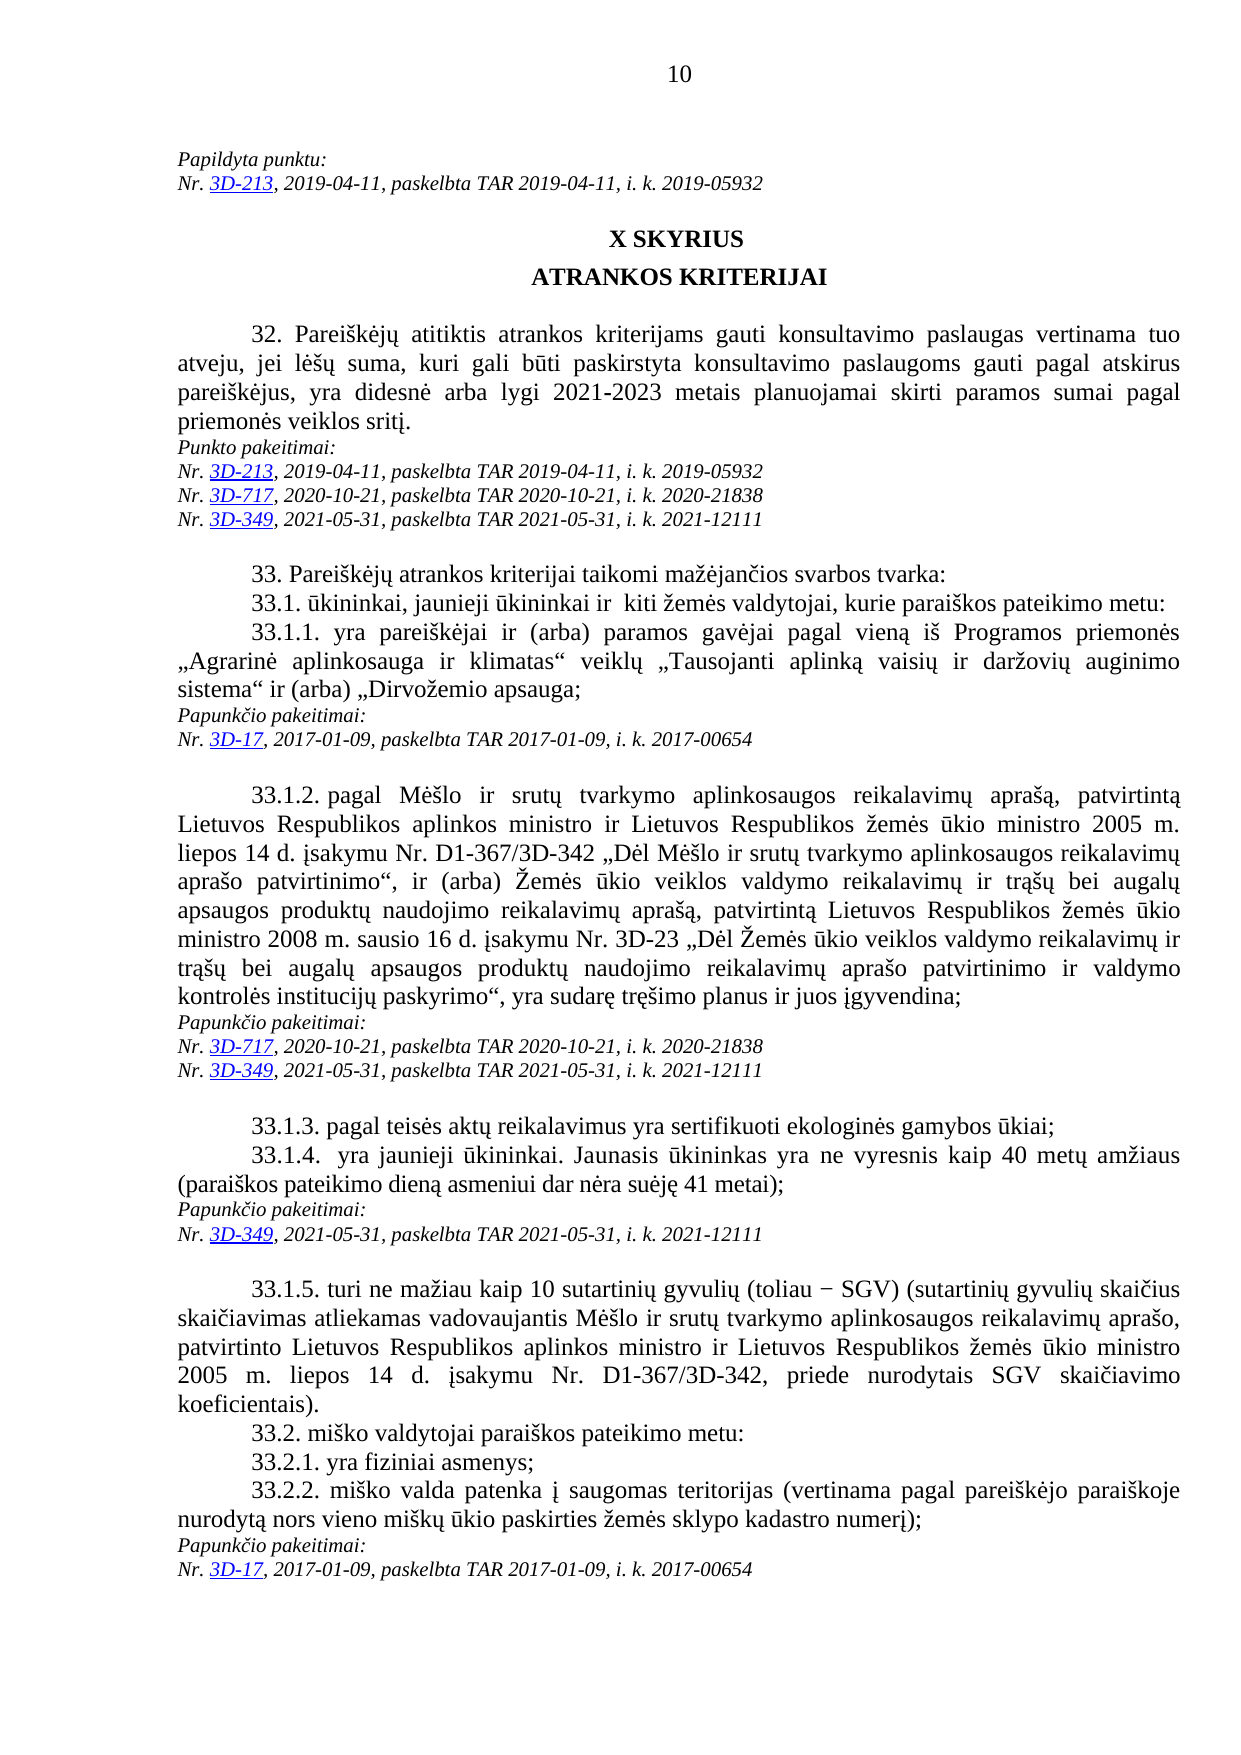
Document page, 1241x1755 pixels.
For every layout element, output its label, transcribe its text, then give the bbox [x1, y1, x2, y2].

text 33.1.2. pagal Mėšlo ir srutų tvarkymo aplinkosaugos reikalavimų aprašą, patvirtintą Lietuvos Respublikos aplinkos ministro ir Lietuvos Respublikos žemės ūkio ministro 2005 m. liepos 14 d. įsakymu Nr. D1-367/3D-342 „Dėl Mėšlo ir srutų tvarkymo aplinkosaugos reikalavimų aprašo patvirtinimo“, ir (arba) Žemės ūkio veiklos valdymo reikalavimų ir trąšų bei augalų apsaugos produktų naudojimo reikalavimų aprašą, patvirtintą Lietuvos Respublikos žemės ūkio ministro 2008 m. sausio 16 d. įsakymu Nr. 3D-23 „Dėl Žemės ūkio veiklos valdymo reikalavimų ir trąšų bei augalų apsaugos produktų naudojimo reikalavimų aprašo patvirtinimo ir valdymo kontrolės institucijų paskyrimo“, yra sudarę tręšimo planus ir juos įgyvendina; [177, 780, 1181, 1010]
text 33.1.3. pagal teisės aktų reikalavimus yra sertifikuoti ekologinės gamybos ūkiai; [177, 1111, 1181, 1140]
text Nr. 3D-717, 2020-10-21, paskelbta TAR 2020-10-21, i. k. 2020-21838 [177, 483, 1181, 507]
text 33.2. miško valdytojai paraiškos pateikimo metu: [177, 1418, 1181, 1447]
text Papunkčio pakeitimai: [177, 1197, 1181, 1221]
text 33.2.2. miško valda patenka į saugomas teritorijas (vertinama pagal pareiškėjo paraiškoje nurodytą nors vieno miškų ūkio paskirties žemės sklypo kadastro numerį); [177, 1476, 1181, 1533]
text Nr. 3D-213, 2019-04-11, paskelbta TAR 2019-04-11, i. k. 2019-05932 [177, 459, 1181, 483]
text Nr. 3D-17, 2017-01-09, paskelbta TAR 2017-01-09, i. k. 2017-00654 [177, 1557, 1181, 1581]
text Papunkčio pakeitimai: [177, 703, 1181, 727]
subtitle X SKYRIUS [177, 224, 1181, 252]
text Nr. 3D-213, 2019-04-11, paskelbta TAR 2019-04-11, i. k. 2019-05932 [177, 171, 1181, 195]
text 33.2.1. yra fiziniai asmenys; [177, 1447, 1181, 1476]
text Papildyta punktu: [177, 147, 1181, 171]
text Nr. 3D-349, 2021-05-31, paskelbta TAR 2021-05-31, i. k. 2021-12111 [177, 507, 1181, 531]
text 32. Pareiškėjų atitiktis atrankos kriterijams gauti konsultavimo paslaugas vertinama tuo atveju, jei lėšų suma, kuri gali būti paskirstyta konsultavimo paslaugoms gauti pagal atskirus pareiškėjus, yra didesnė arba lygi 2021-2023 metais planuojamai skirti paramos sumai pagal priemonės veiklos sritį. [177, 319, 1181, 434]
text 33. Pareiškėjų atrankos kriterijai taikomi mažėjančios svarbos tvarka: [177, 559, 1181, 588]
text 33.1.1. yra pareiškėjai ir (arba) paramos gavėjai pagal vieną iš Programos priemonės „Agrarinė aplinkosauga ir klimatas“ veiklų „Tausojanti aplinką vaisių ir daržovių auginimo sistema“ ir (arba) „Dirvožemio apsauga; [177, 617, 1181, 703]
text Punkto pakeitimai: [177, 434, 1181, 459]
text 33.1.4. yra jaunieji ūkininkai. Jaunasis ūkininkas yra ne vyresnis kaip 40 metų amžiaus (paraiškos pateikimo dieną asmeniui dar nėra suėję 41 metai); [177, 1140, 1181, 1197]
text Papunkčio pakeitimai: [177, 1010, 1181, 1034]
text Nr. 3D-17, 2017-01-09, paskelbta TAR 2017-01-09, i. k. 2017-00654 [177, 727, 1181, 751]
text 33.1.5. turi ne mažiau kaip 10 sutartinių gyvulių (toliau − SGV) (sutartinių gyvulių skaičius skaičiavimas atliekamas vadovaujantis Mėšlo ir srutų tvarkymo aplinkosaugos reikalavimų aprašo, patvirtinto Lietuvos Respublikos aplinkos ministro ir Lietuvos Respublikos žemės ūkio ministro 2005 m. liepos 14 d. įsakymu Nr. D1-367/3D-342, priede nurodytais SGV skaičiavimo koeficientais). [177, 1274, 1181, 1418]
text Papunkčio pakeitimai: [177, 1533, 1181, 1557]
text Nr. 3D-349, 2021-05-31, paskelbta TAR 2021-05-31, i. k. 2021-12111 [177, 1058, 1181, 1082]
text Nr. 3D-349, 2021-05-31, paskelbta TAR 2021-05-31, i. k. 2021-12111 [177, 1221, 1181, 1246]
text Nr. 3D-717, 2020-10-21, paskelbta TAR 2020-10-21, i. k. 2020-21838 [177, 1034, 1181, 1058]
text 33.1. ūkininkai, jaunieji ūkininkai ir kiti žemės valdytojai, kurie paraiškos pateikimo metu: [177, 588, 1181, 617]
subtitle ATRANKOS KRITERIJAI [177, 262, 1181, 291]
